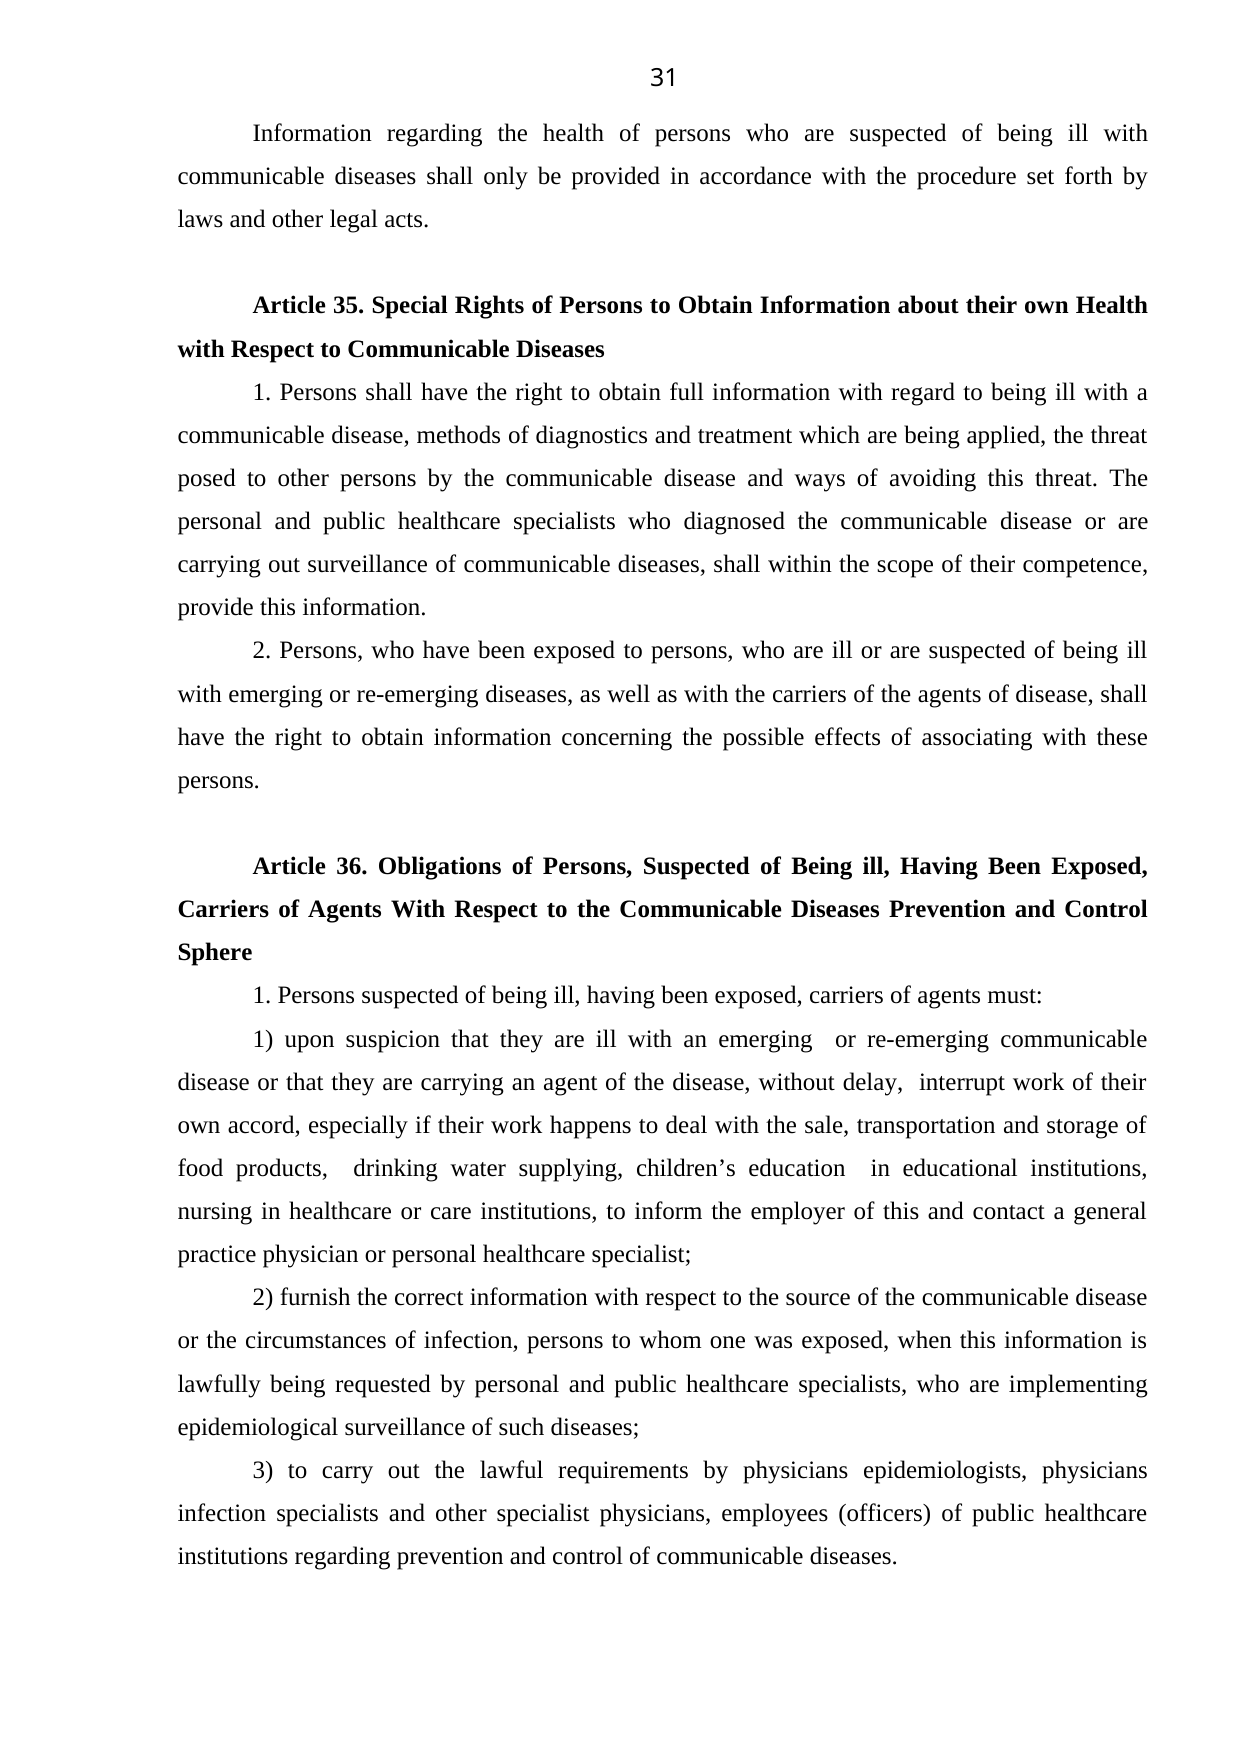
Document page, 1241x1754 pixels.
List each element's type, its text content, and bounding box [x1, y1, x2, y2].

text 2) furnish the correct information with respect to the source of the communicable disease or the circumstances of infection, persons to whom one was exposed, when this information is lawfully being requested by personal and public healthcare specialists, who are implementing epidemiological surveillance of such diseases; [177, 1282, 1149, 1441]
text 2. Persons, who have been exposed to persons, who are ill or are suspected of being ill with emerging or re-emerging diseases, as well as with the carriers of the agents of disease, shall have the right to obtain information concerning the possible effects of associating with these persons. [177, 636, 1149, 794]
text 3) to carry out the lawful requirements by physicians epidemiologists, physicians infection specialists and other specialist physicians, employees (officers) of public healthcare institutions regarding prevention and control of communicable diseases. [177, 1455, 1149, 1570]
text 1. Persons suspected of being ill, having been exposed, carriers of agents must: [177, 981, 1149, 1009]
text Article 36. Obligations of Persons, Suspected of Being ill, Having Been Exposed, Carriers of Agents With Respect to the Communicable Diseases Prevention and Control Sphere [177, 851, 1149, 966]
text Information regarding the health of persons who are suspected of being ill with communicable diseases shall only be provided in accordance with the procedure set forth by laws and other legal acts. [177, 118, 1149, 233]
text 1. Persons shall have the right to obtain full information with regard to being ill with a communicable disease, methods of diagnostics and treatment which are being applied, the threat posed to other persons by the communicable disease and ways of avoiding this threat. The personal and public healthcare specialists who diagnosed the communicable disease or are carrying out surveillance of communicable diseases, shall within the scope of their competence, provide this information. [177, 377, 1149, 621]
text 1) upon suspicion that they are ill with an emerging or re-emerging communicable disease or that they are carrying an agent of the disease, without delay, interrupt work of their own accord, especially if their work happens to deal with the sale, transportation and storage of food products, drinking water supplying, children’s education in educational institutions, nursing in healthcare or care institutions, to inform the employer of this and contact a general practice physician or personal healthcare specialist; [177, 1024, 1149, 1268]
text Article 35. Special Rights of Persons to Obtain Information about their own Health with Respect to Communicable Diseases [177, 291, 1149, 362]
